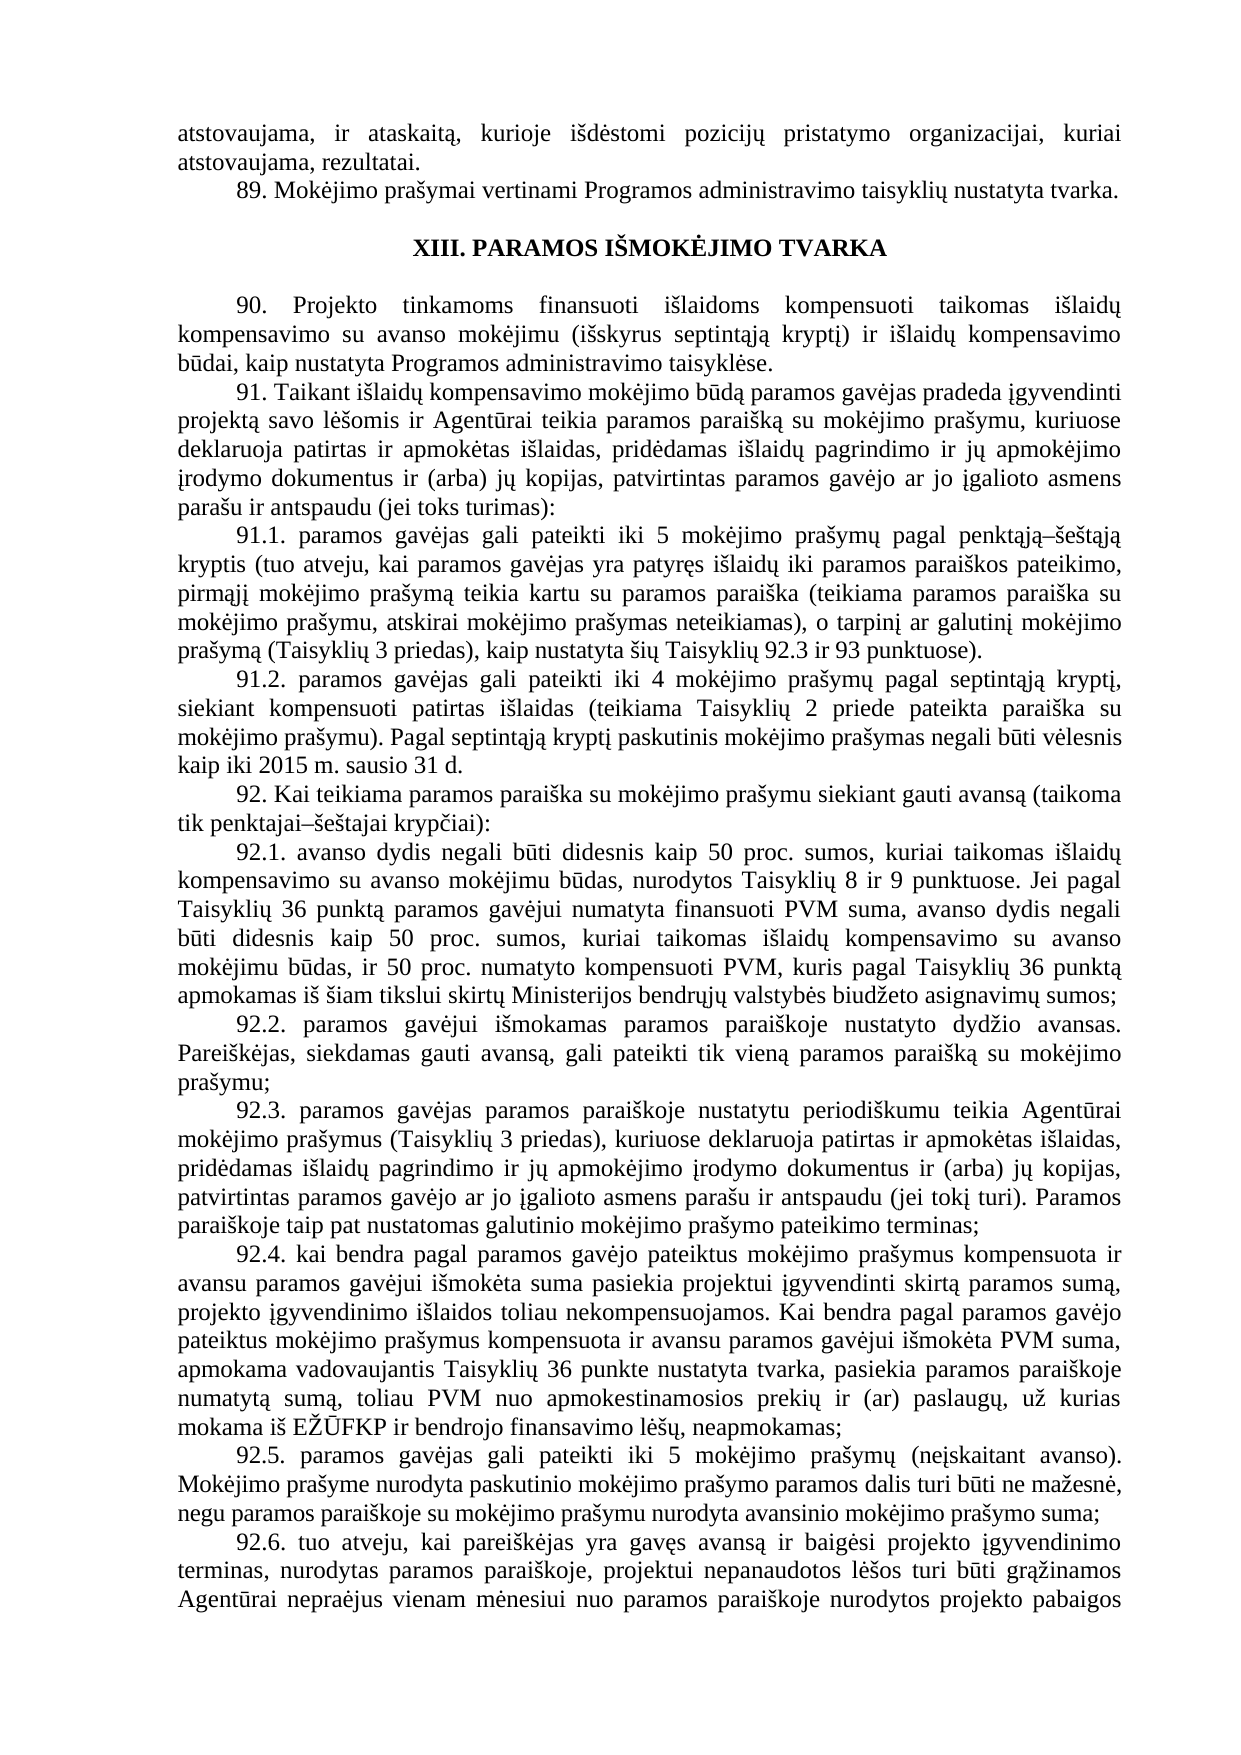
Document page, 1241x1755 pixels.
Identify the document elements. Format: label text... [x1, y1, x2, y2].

text 92.6. tuo atveju, kai pareiškėjas yra gavęs avansą ir baigėsi projekto įgyvendinimo terminas, nurodytas paramos paraiškoje, projektui nepanaudotos lėšos turi būti grąžinamos Agentūrai nepraėjus vienam mėnesiui nuo paramos paraiškoje nurodytos projekto pabaigos [177, 1527, 1122, 1613]
text 89. Mokėjimo prašymai vertinami Programos administravimo taisyklių nustatyta tvarka. [177, 176, 1122, 204]
text XIII. PARAMOS IŠMOKĖJIMO TVARKA [177, 233, 1122, 262]
text 92. Kai teikiama paramos paraiška su mokėjimo prašymu siekiant gauti avansą (taikoma tik penktajai–šeštajai krypčiai): [177, 779, 1122, 837]
text atstovaujama, ir ataskaitą, kurioje išdėstomi pozicijų pristatymo organizacijai, kuriai atstovaujama, rezultatai. [177, 118, 1122, 176]
text 92.2. paramos gavėjui išmokamas paramos paraiškoje nustatyto dydžio avansas. Pareiškėjas, siekdamas gauti avansą, gali pateikti tik vieną paramos paraišką su mokėjimo prašymu; [177, 1009, 1122, 1096]
text 91. Taikant išlaidų kompensavimo mokėjimo būdą paramos gavėjas pradeda įgyvendinti projektą savo lėšomis ir Agentūrai teikia paramos paraišką su mokėjimo prašymu, kuriuose deklaruoja patirtas ir apmokėtas išlaidas, pridėdamas išlaidų pagrindimo ir jų apmokėjimo įrodymo dokumentus ir (arba) jų kopijas, patvirtintas paramos gavėjo ar jo įgalioto asmens parašu ir antspaudu (jei toks turimas): [177, 377, 1122, 521]
text 92.3. paramos gavėjas paramos paraiškoje nustatytu periodiškumu teikia Agentūrai mokėjimo prašymus (Taisyklių 3 priedas), kuriuose deklaruoja patirtas ir apmokėtas išlaidas, pridėdamas išlaidų pagrindimo ir jų apmokėjimo įrodymo dokumentus ir (arba) jų kopijas, patvirtintas paramos gavėjo ar jo įgalioto asmens parašu ir antspaudu (jei tokį turi). Paramos paraiškoje taip pat nustatomas galutinio mokėjimo prašymo pateikimo terminas; [177, 1096, 1122, 1239]
text 92.5. paramos gavėjas gali pateikti iki 5 mokėjimo prašymų (neįskaitant avanso). Mokėjimo prašyme nurodyta paskutinio mokėjimo prašymo paramos dalis turi būti ne mažesnė, negu paramos paraiškoje su mokėjimo prašymu nurodyta avansinio mokėjimo prašymo suma; [177, 1441, 1122, 1527]
text 91.1. paramos gavėjas gali pateikti iki 5 mokėjimo prašymų pagal penktąją–šeštąją kryptis (tuo atveju, kai paramos gavėjas yra patyręs išlaidų iki paramos paraiškos pateikimo, pirmąjį mokėjimo prašymą teikia kartu su paramos paraiška (teikiama paramos paraiška su mokėjimo prašymu, atskirai mokėjimo prašymas neteikiamas), o tarpinį ar galutinį mokėjimo prašymą (Taisyklių 3 priedas), kaip nustatyta šių Taisyklių 92.3 ir 93 punktuose). [177, 521, 1122, 664]
text 92.1. avanso dydis negali būti didesnis kaip 50 proc. sumos, kuriai taikomas išlaidų kompensavimo su avanso mokėjimu būdas, nurodytos Taisyklių 8 ir 9 punktuose. Jei pagal Taisyklių 36 punktą paramos gavėjui numatyta finansuoti PVM suma, avanso dydis negali būti didesnis kaip 50 proc. sumos, kuriai taikomas išlaidų kompensavimo su avanso mokėjimu būdas, ir 50 proc. numatyto kompensuoti PVM, kuris pagal Taisyklių 36 punktą apmokamas iš šiam tikslui skirtų Ministerijos bendrųjų valstybės biudžeto asignavimų sumos; [177, 837, 1122, 1009]
text 92.4. kai bendra pagal paramos gavėjo pateiktus mokėjimo prašymus kompensuota ir avansu paramos gavėjui išmokėta suma pasiekia projektui įgyvendinti skirtą paramos sumą, projekto įgyvendinimo išlaidos toliau nekompensuojamos. Kai bendra pagal paramos gavėjo pateiktus mokėjimo prašymus kompensuota ir avansu paramos gavėjui išmokėta PVM suma, apmokama vadovaujantis Taisyklių 36 punkte nustatyta tvarka, pasiekia paramos paraiškoje numatytą sumą, toliau PVM nuo apmokestinamosios prekių ir (ar) paslaugų, už kurias mokama iš EŽŪFKP ir bendrojo finansavimo lėšų, neapmokamas; [177, 1239, 1122, 1441]
text 91.2. paramos gavėjas gali pateikti iki 4 mokėjimo prašymų pagal septintąją kryptį, siekiant kompensuoti patirtas išlaidas (teikiama Taisyklių 2 priede pateikta paraiška su mokėjimo prašymu). Pagal septintąją kryptį paskutinis mokėjimo prašymas negali būti vėlesnis kaip iki 2015 m. sausio 31 d. [177, 664, 1122, 779]
text 90. Projekto tinkamoms finansuoti išlaidoms kompensuoti taikomas išlaidų kompensavimo su avanso mokėjimu (išskyrus septintąją kryptį) ir išlaidų kompensavimo būdai, kaip nustatyta Programos administravimo taisyklėse. [177, 291, 1122, 377]
